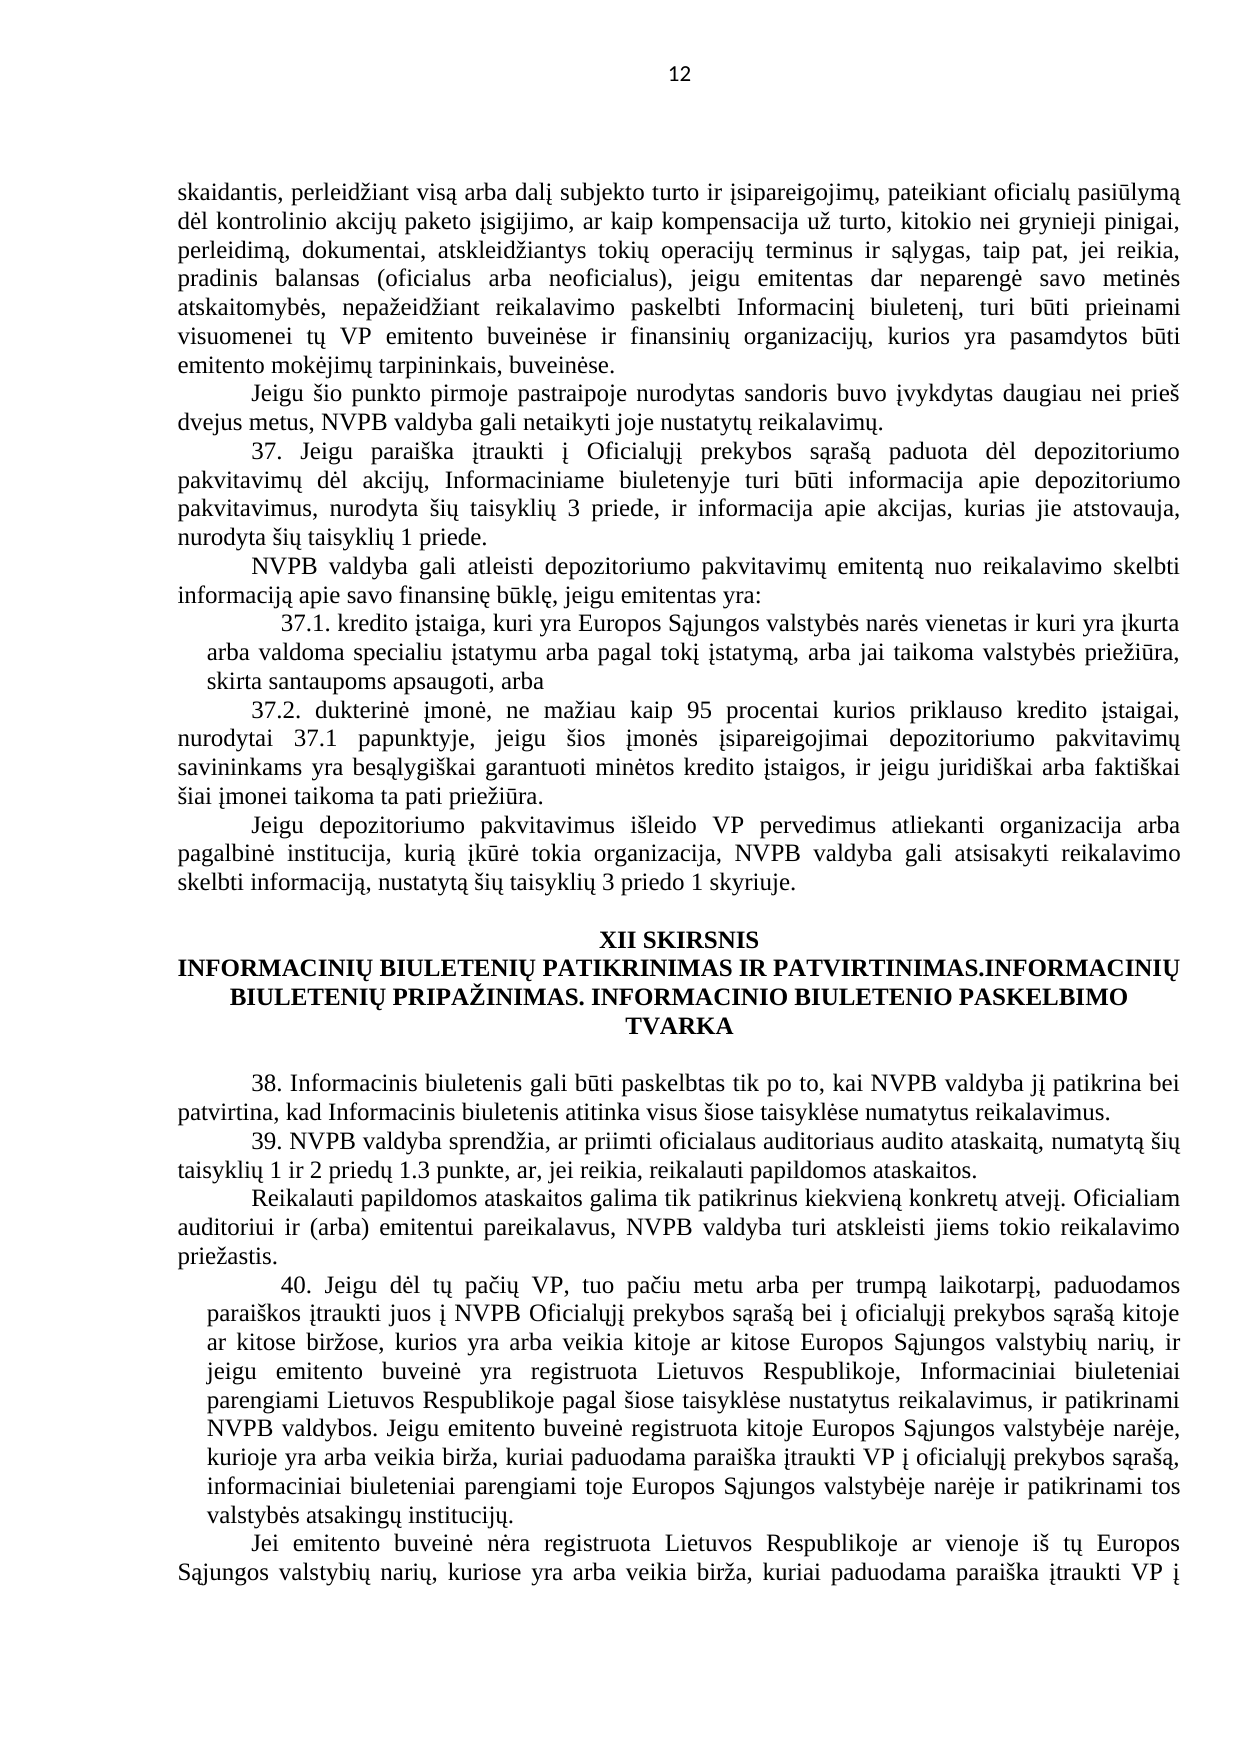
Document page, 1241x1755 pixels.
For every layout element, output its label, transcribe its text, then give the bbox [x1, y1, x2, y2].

text Jeigu šio punkto pirmoje pastraipoje nurodytas sandoris buvo įvykdytas daugiau nei prieš dvejus metus, NVPB valdyba gali netaikyti joje nustatytų reikalavimų. [177, 378, 1181, 436]
text skaidantis, perleidžiant visą arba dalį subjekto turto ir įsipareigojimų, pateikiant oficialų pasiūlymą dėl kontrolinio akcijų paketo įsigijimo, ar kaip kompensacija už turto, kitokio nei grynieji pinigai, perleidimą, dokumentai, atskleidžiantys tokių operacijų terminus ir sąlygas, taip pat, jei reikia, pradinis balansas (oficialus arba neoficialus), jeigu emitentas dar neparengė savo metinės atskaitomybės, nepažeidžiant reikalavimo paskelbti Informacinį biuletenį, turi būti prieinami visuomenei tų VP emitento buveinėse ir finansinių organizacijų, kurios yra pasamdytos būti emitento mokėjimų tarpininkais, buveinėse. [177, 177, 1181, 378]
text 39. NVPB valdyba sprendžia, ar priimti oficialaus auditoriaus audito ataskaitą, numatytą šių taisyklių 1 ir 2 priedų 1.3 punkte, ar, jei reikia, reikalauti papildomos ataskaitos. [177, 1126, 1181, 1183]
text NVPB valdyba gali atleisti depozitoriumo pakvitavimų emitentą nuo reikalavimo skelbti informaciją apie savo finansinę būklę, jeigu emitentas yra: [177, 551, 1181, 608]
text XII SKIRSNIS [177, 925, 1181, 953]
text 40. Jeigu dėl tų pačių VP, tuo pačiu metu arba per trumpą laikotarpį, paduodamos paraiškos įtraukti juos į NVPB Oficialųjį prekybos sąrašą bei į oficialųjį prekybos sąrašą kitoje ar kitose biržose, kurios yra arba veikia kitoje ar kitose Europos Sąjungos valstybių narių, ir jeigu emitento buveinė yra registruota Lietuvos Respublikoje, Informaciniai biuleteniai parengiami Lietuvos Respublikoje pagal šiose taisyklėse nustatytus reikalavimus, ir patikrinami NVPB valdybos. Jeigu emitento buveinė registruota kitoje Europos Sąjungos valstybėje narėje, kurioje yra arba veikia birža, kuriai paduodama paraiška įtraukti VP į oficialųjį prekybos sąrašą, informaciniai biuleteniai parengiami toje Europos Sąjungos valstybėje narėje ir patikrinami tos valstybės atsakingų institucijų. [207, 1270, 1181, 1528]
text INFORMACINIŲ BIULETENIŲ PATIKRINIMAS IR PATVIRTINIMAS.INFORMACINIŲ BIULETENIŲ PRIPAŽINIMAS. INFORMACINIO BIULETENIO PASKELBIMO TVARKA [177, 953, 1181, 1040]
text 37.2. dukterinė įmonė, ne mažiau kaip 95 procentai kurios priklauso kredito įstaigai, nurodytai 37.1 papunktyje, jeigu šios įmonės įsipareigojimai depozitoriumo pakvitavimų savininkams yra besąlygiškai garantuoti minėtos kredito įstaigos, ir jeigu juridiškai arba faktiškai šiai įmonei taikoma ta pati priežiūra. [177, 695, 1181, 810]
text Reikalauti papildomos ataskaitos galima tik patikrinus kiekvieną konkretų atvejį. Oficialiam auditoriui ir (arba) emitentui pareikalavus, NVPB valdyba turi atskleisti jiems tokio reikalavimo priežastis. [177, 1183, 1181, 1270]
text 37. Jeigu paraiška įtraukti į Oficialųjį prekybos sąrašą paduota dėl depozitoriumo pakvitavimų dėl akcijų, Informaciniame biuletenyje turi būti informacija apie depozitoriumo pakvitavimus, nurodyta šių taisyklių 3 priede, ir informacija apie akcijas, kurias jie atstovauja, nurodyta šių taisyklių 1 priede. [177, 436, 1181, 551]
text Jeigu depozitoriumo pakvitavimus išleido VP pervedimus atliekanti organizacija arba pagalbinė institucija, kurią įkūrė tokia organizacija, NVPB valdyba gali atsisakyti reikalavimo skelbti informaciją, nustatytą šių taisyklių 3 priedo 1 skyriuje. [177, 810, 1181, 896]
text Jei emitento buveinė nėra registruota Lietuvos Respublikoje ar vienoje iš tų Europos Sąjungos valstybių narių, kuriose yra arba veikia birža, kuriai paduodama paraiška įtraukti VP į [177, 1528, 1181, 1586]
text 37.1. kredito įstaiga, kuri yra Europos Sąjungos valstybės narės vienetas ir kuri yra įkurta arba valdoma specialiu įstatymu arba pagal tokį įstatymą, arba jai taikoma valstybės priežiūra, skirta santaupoms apsaugoti, arba [207, 608, 1181, 695]
text 38. Informacinis biuletenis gali būti paskelbtas tik po to, kai NVPB valdyba jį patikrina bei patvirtina, kad Informacinis biuletenis atitinka visus šiose taisyklėse numatytus reikalavimus. [177, 1068, 1181, 1126]
